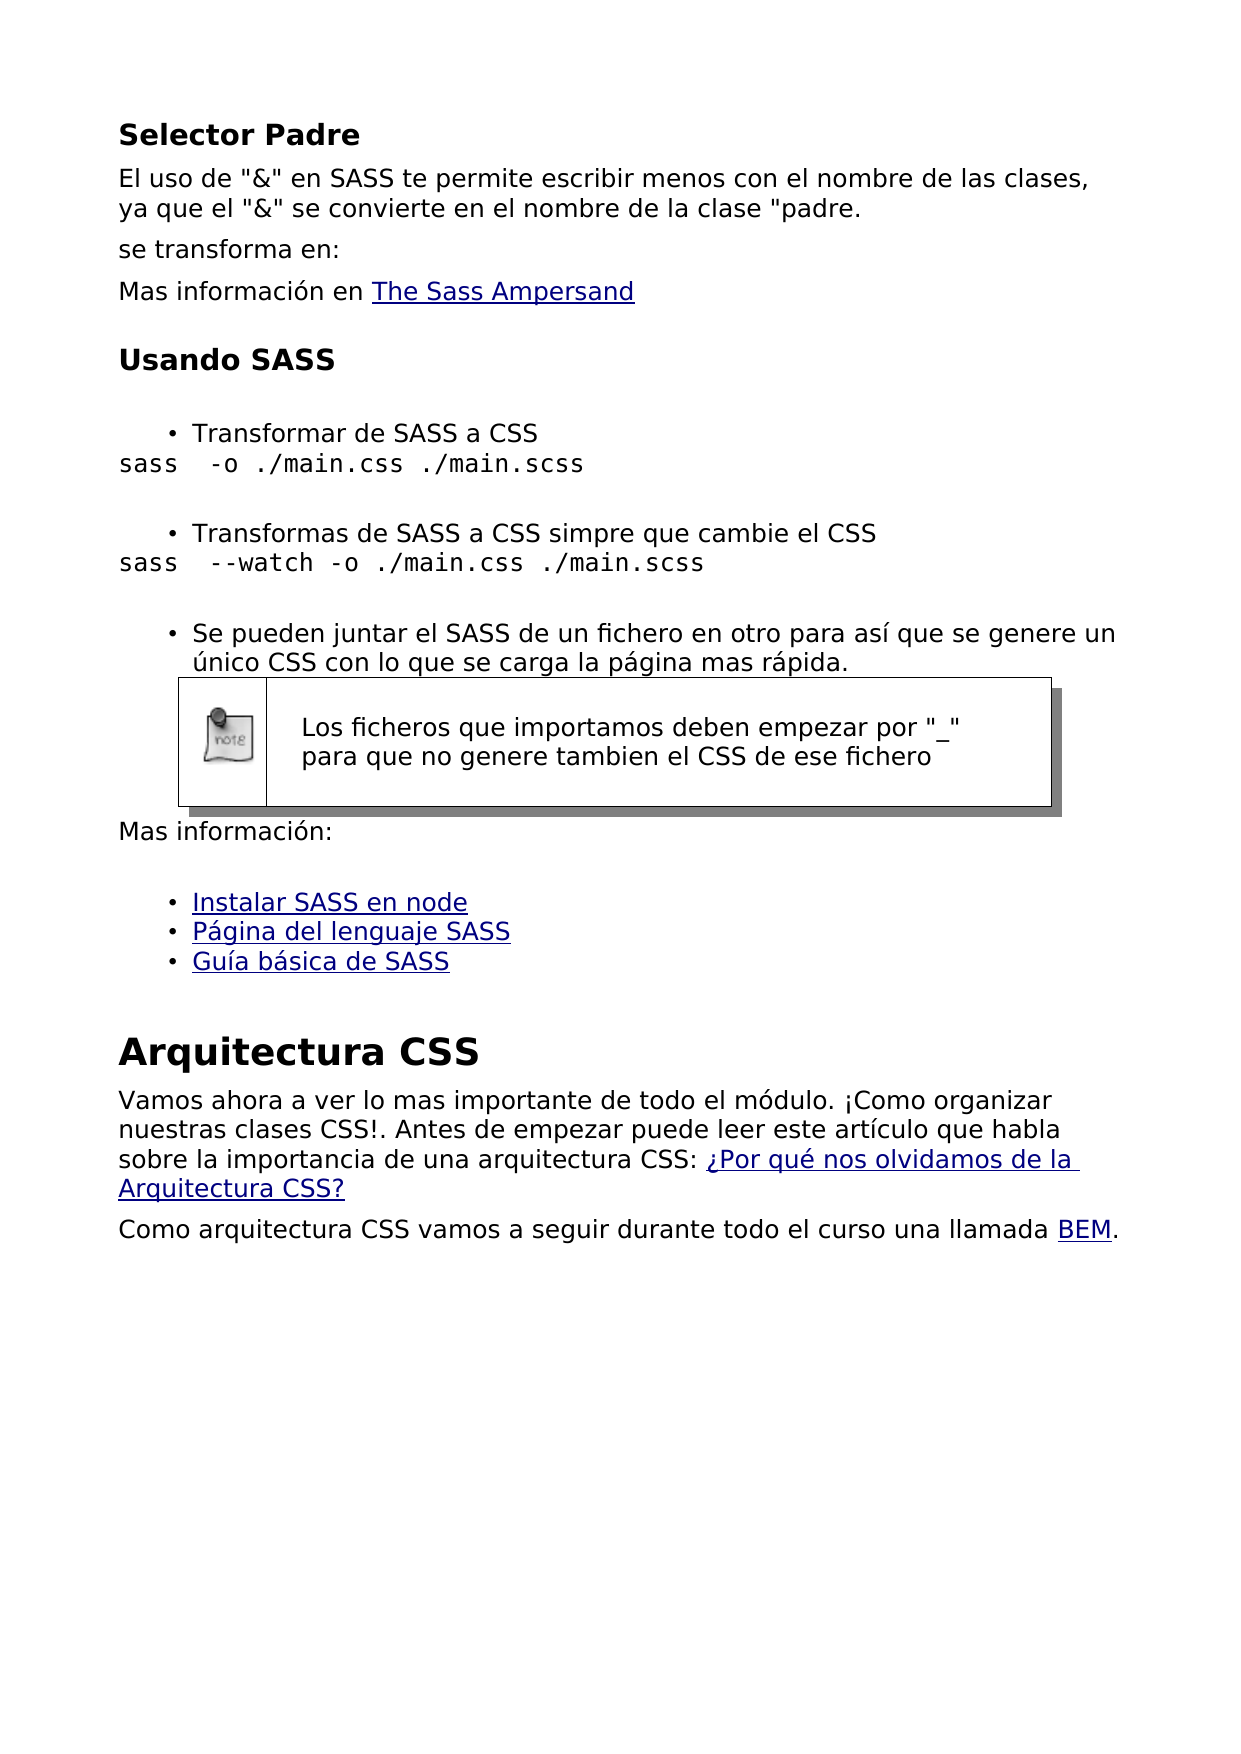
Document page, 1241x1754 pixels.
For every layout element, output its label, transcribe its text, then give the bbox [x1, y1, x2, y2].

list Página del lenguaje SASS [177, 917, 1122, 947]
list Transformar de SASS a CSS [177, 420, 1122, 449]
text Mas información en The Sass Ampersand [118, 277, 1122, 306]
list Instalar SASS en node [177, 888, 1122, 917]
text El uso de "&" en SASS te permite escribir menos con el nombre de las clases, ya que el "&" se convierte en el nombre de la clase "padre. [118, 164, 1122, 223]
list Transformas de SASS a CSS simpre que cambie el CSS [177, 519, 1122, 548]
text se transforma en: [118, 235, 1122, 264]
subtitle Arquitectura CSS [118, 1030, 1122, 1074]
table_header Los ficheros que importamos deben empezar por "_" para que no genere tambien el CSS de ese fichero [267, 678, 1051, 806]
text Mas información: [118, 817, 1122, 846]
text Vamos ahora a ver lo mas importante de todo el módulo. ¡Como organizar nuestras clases CSS!. Antes de empezar puede leer este artículo que habla sobre la importancia de una arquitectura CSS: ¿Por qué nos olvidamos de la Arquitectura CSS? [118, 1086, 1122, 1203]
list Guía básica de SASS [177, 947, 1122, 976]
table_header [179, 678, 266, 806]
picture [190, 701, 266, 776]
text Como arquitectura CSS vamos a seguir durante todo el curso una llamada BEM. [118, 1216, 1122, 1245]
text sass -o ./main.css ./main.scss [118, 449, 1122, 478]
subtitle Selector Padre [118, 118, 1122, 152]
subtitle Usando SASS [118, 344, 1122, 378]
text sass --watch -o ./main.css ./main.scss [118, 548, 1122, 578]
list Se pueden juntar el SASS de un fichero en otro para así que se genere un único CSS con lo que se carga la página mas rápida. [177, 619, 1122, 677]
